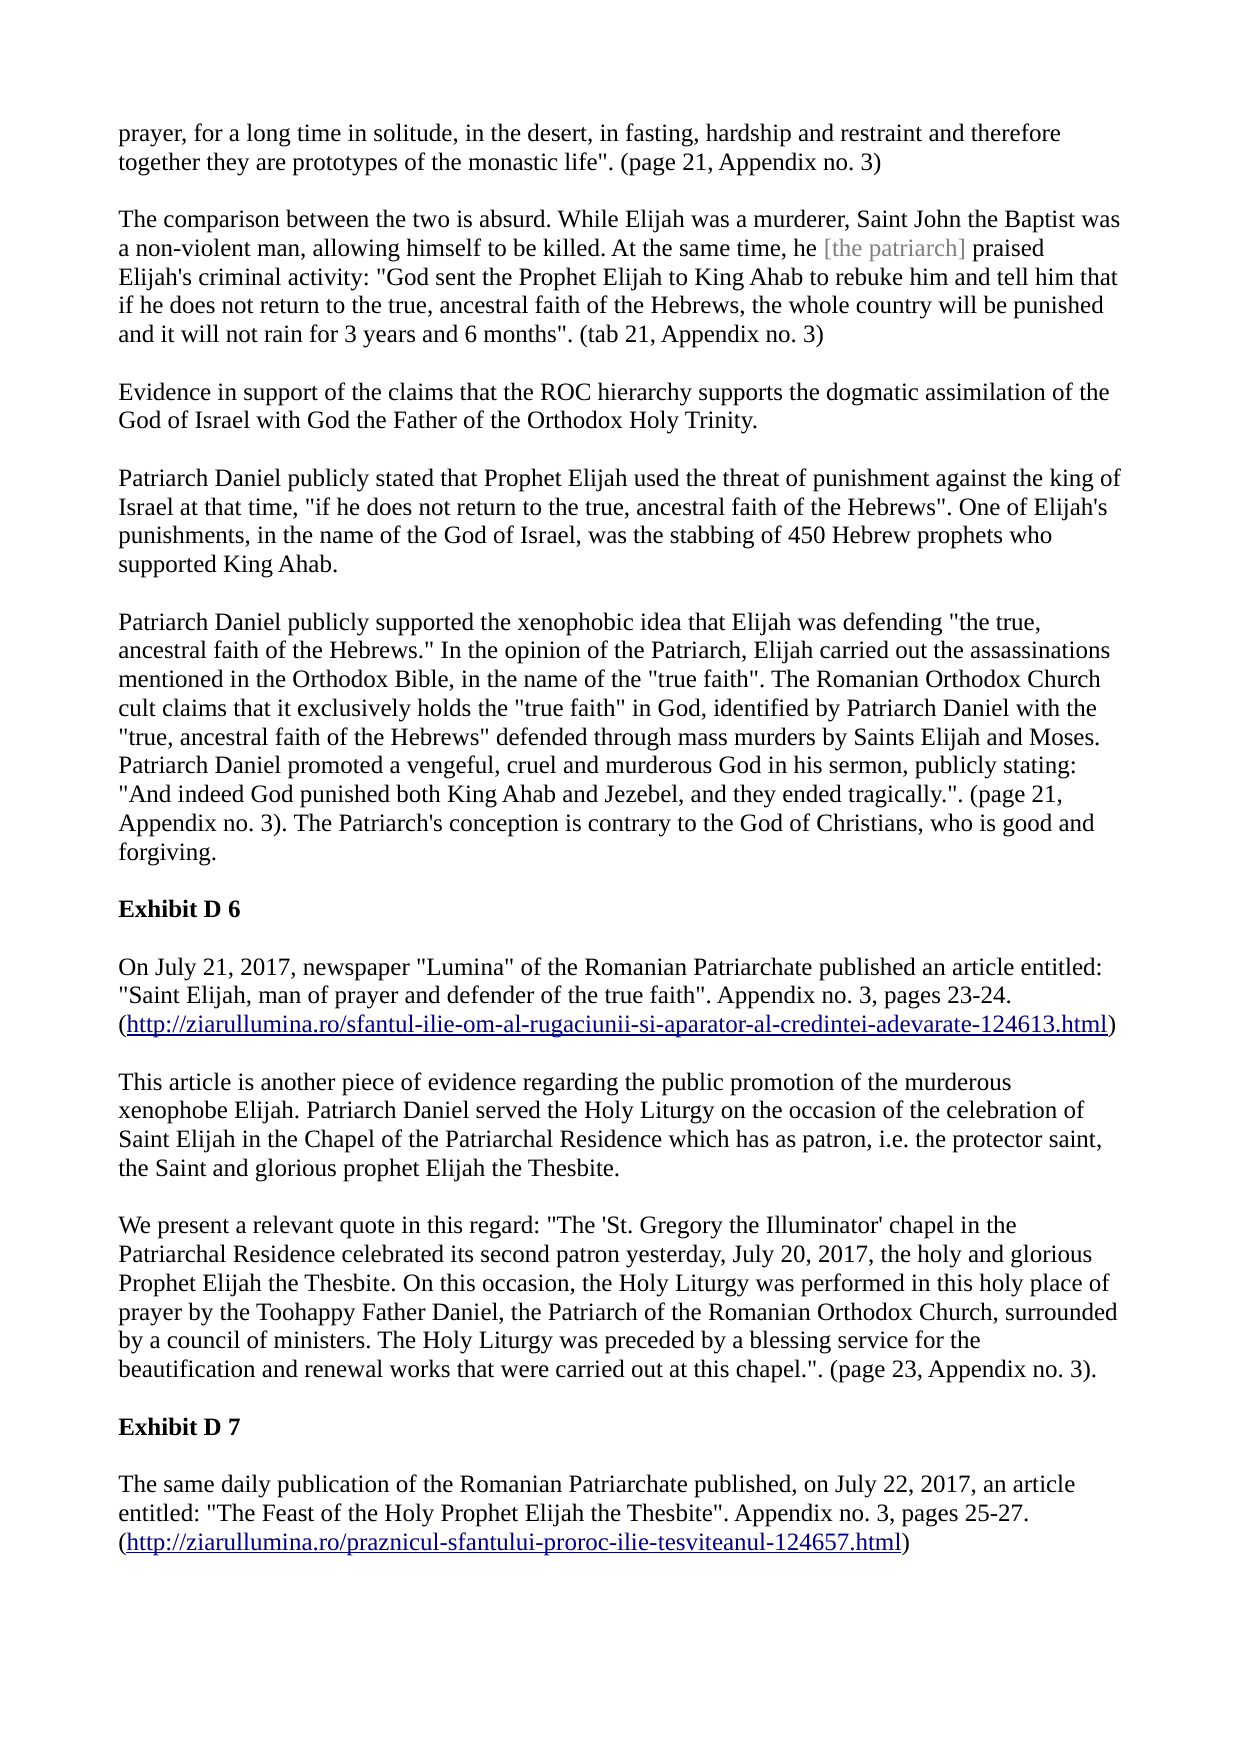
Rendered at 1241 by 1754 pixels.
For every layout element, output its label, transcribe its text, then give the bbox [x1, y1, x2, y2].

text Patriarch Daniel publicly stated that Prophet Elijah used the threat of punishment against the king of Israel at that time, "if he does not return to the true, ancestral faith of the Hebrews". One of Elijah's punishments, in the name of the God of Israel, was the stabbing of 450 Hebrew prophets who supported King Ahab. [118, 463, 1122, 578]
text The comparison between the two is absurd. While Elijah was a murderer, Saint John the Baptist was a non-violent man, allowing himself to be killed. At the same time, he [the patriarch] praised Elijah's criminal activity: "God sent the Prophet Elijah to King Ahab to rebuke him and tell him that if he does not return to the true, ancestral faith of the Hebrews, the whole country will be punished and it will not rain for 3 years and 6 months". (tab 21, Appendix no. 3) [118, 204, 1122, 348]
text Exhibit D 7 [118, 1412, 1122, 1441]
text This article is another piece of evidence regarding the public promotion of the murderous xenophobe Elijah. Patriarch Daniel served the Holy Liturgy on the occasion of the celebration of Saint Elijah in the Chapel of the Patriarchal Residence which has as patron, i.e. the protector saint, the Saint and glorious prophet Elijah the Thesbite. [118, 1067, 1122, 1182]
text We present a relevant quote in this regard: "The 'St. Gregory the Illuminator' chapel in the Patriarchal Residence celebrated its second patron yesterday, July 20, 2017, the holy and glorious Prophet Elijah the Thesbite. On this occasion, the Holy Liturgy was performed in this holy place of prayer by the Toohappy Father Daniel, the Patriarch of the Romanian Orthodox Church, surrounded by a council of ministers. The Holy Liturgy was preceded by a blessing service for the beautification and renewal works that were carried out at this chapel.". (page 23, Appendix no. 3). [118, 1211, 1122, 1383]
text Evidence in support of the claims that the ROC hierarchy supports the dogmatic assimilation of the God of Israel with God the Father of the Orthodox Holy Trinity. [118, 377, 1122, 434]
text Exhibit D 6 [118, 894, 1122, 923]
text prayer, for a long time in solitude, in the desert, in fasting, hardship and restraint and therefore together they are prototypes of the monastic life". (page 21, Appendix no. 3) [118, 118, 1122, 176]
text Patriarch Daniel publicly supported the xenophobic idea that Elijah was defending "the true, ancestral faith of the Hebrews." In the opinion of the Patriarch, Elijah carried out the assassinations mentioned in the Orthodox Bible, in the name of the "true faith". The Romanian Orthodox Church cult claims that it exclusively holds the "true faith" in God, identified by Patriarch Daniel with the "true, ancestral faith of the Hebrews" defended through mass murders by Saints Elijah and Moses. [118, 607, 1122, 751]
text Patriarch Daniel promoted a vengeful, cruel and murderous God in his sermon, publicly stating: "And indeed God punished both King Ahab and Jezebel, and they ended tragically.". (page 21, Appendix no. 3). The Patriarch's conception is contrary to the God of Christians, who is good and forgiving. [118, 751, 1122, 866]
text On July 21, 2017, newspaper "Lumina" of the Romanian Patriarchate published an article entitled: "Saint Elijah, man of prayer and defender of the true faith". Appendix no. 3, pages 23-24. (http://ziarullumina.ro/sfantul-ilie-om-al-rugaciunii-si-aparator-al-credintei-adevarate-124613.html) [118, 952, 1122, 1038]
text The same daily publication of the Romanian Patriarchate published, on July 22, 2017, an article entitled: "The Feast of the Holy Prophet Elijah the Thesbite". Appendix no. 3, pages 25-27. (http://ziarullumina.ro/praznicul-sfantului-proroc-ilie-tesviteanul-124657.html) [118, 1469, 1122, 1556]
